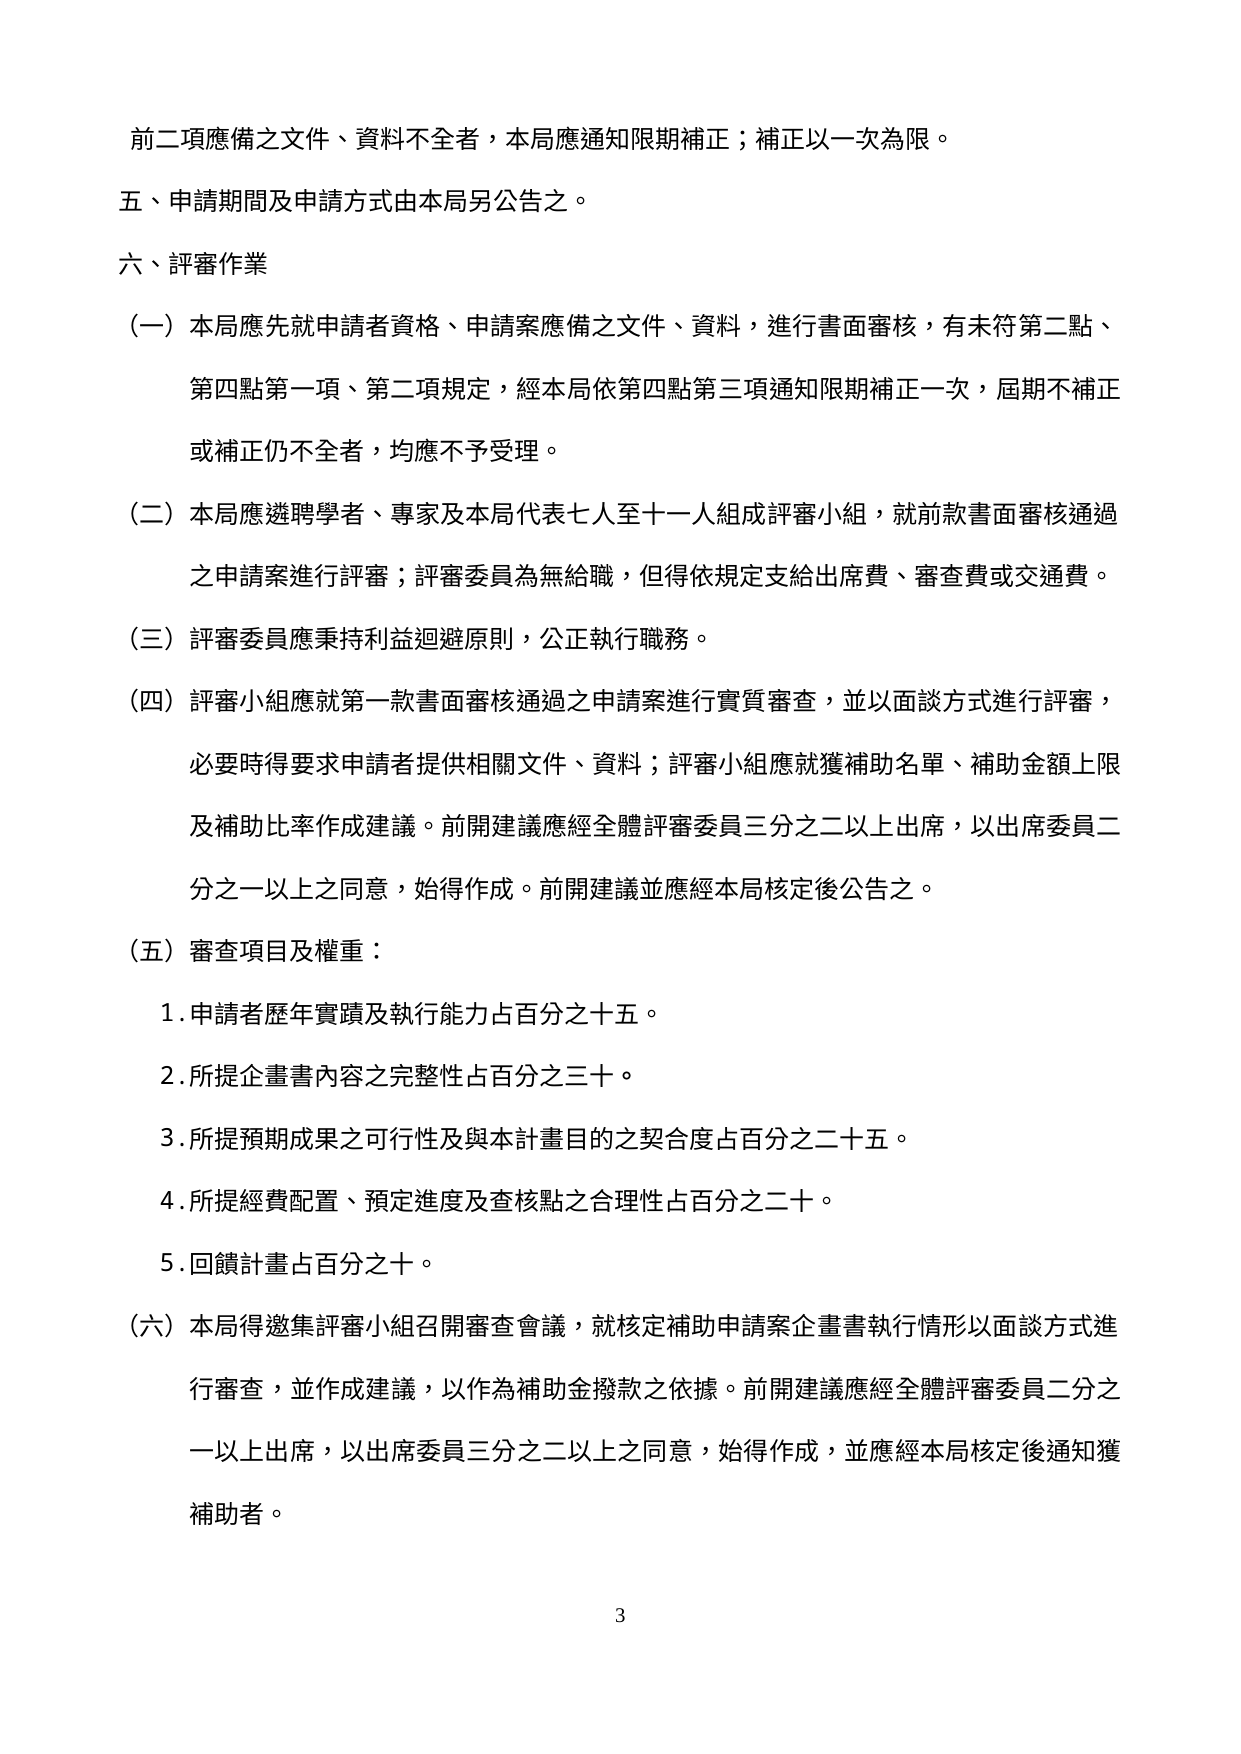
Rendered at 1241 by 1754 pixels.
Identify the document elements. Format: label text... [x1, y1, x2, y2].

text （六）本局得邀集評審小組召開審查會議，就核定補助申請案企畫書執行情形以面談方式進行審查，並作成建議，以作為補助金撥款之依據。前開建議應經全體評審委員二分之一以上出席，以出席委員三分之二以上之同意，始得作成，並應經本局核定後通知獲補助者。 [114, 1283, 1122, 1533]
text 2.所提企畫書內容之完整性占百分之三十。 [159, 1033, 1122, 1096]
text 五、申請期間及申請方式由本局另公告之。 [118, 158, 1122, 221]
text 前二項應備之文件、資料不全者，本局應通知限期補正；補正以一次為限。 [130, 96, 1122, 158]
text 5.回饋計畫占百分之十。 [159, 1221, 1122, 1283]
text （四）評審小組應就第一款書面審核通過之申請案進行實質審查，並以面談方式進行評審，必要時得要求申請者提供相關文件、資料；評審小組應就獲補助名單、補助金額上限及補助比率作成建議。前開建議應經全體評審委員三分之二以上出席，以出席委員二分之一以上之同意，始得作成。前開建議並應經本局核定後公告之。 [114, 658, 1122, 908]
text 六、評審作業 [118, 221, 1122, 283]
text （一）本局應先就申請者資格、申請案應備之文件、資料，進行書面審核，有未符第二點、第四點第一項、第二項規定，經本局依第四點第三項通知限期補正一次，屆期不補正或補正仍不全者，均應不予受理。 [114, 283, 1122, 471]
text （三）評審委員應秉持利益迴避原則，公正執行職務。 [114, 596, 1122, 658]
text 4.所提經費配置、預定進度及查核點之合理性占百分之二十。 [159, 1158, 1122, 1221]
text 3.所提預期成果之可行性及與本計畫目的之契合度占百分之二十五。 [159, 1096, 1122, 1158]
text （二）本局應遴聘學者、專家及本局代表七人至十一人組成評審小組，就前款書面審核通過之申請案進行評審；評審委員為無給職，但得依規定支給出席費、審查費或交通費。 [114, 471, 1122, 596]
text （五）審查項目及權重： [114, 908, 1122, 971]
text 1.申請者歷年實蹟及執行能力占百分之十五。 [159, 971, 1122, 1033]
